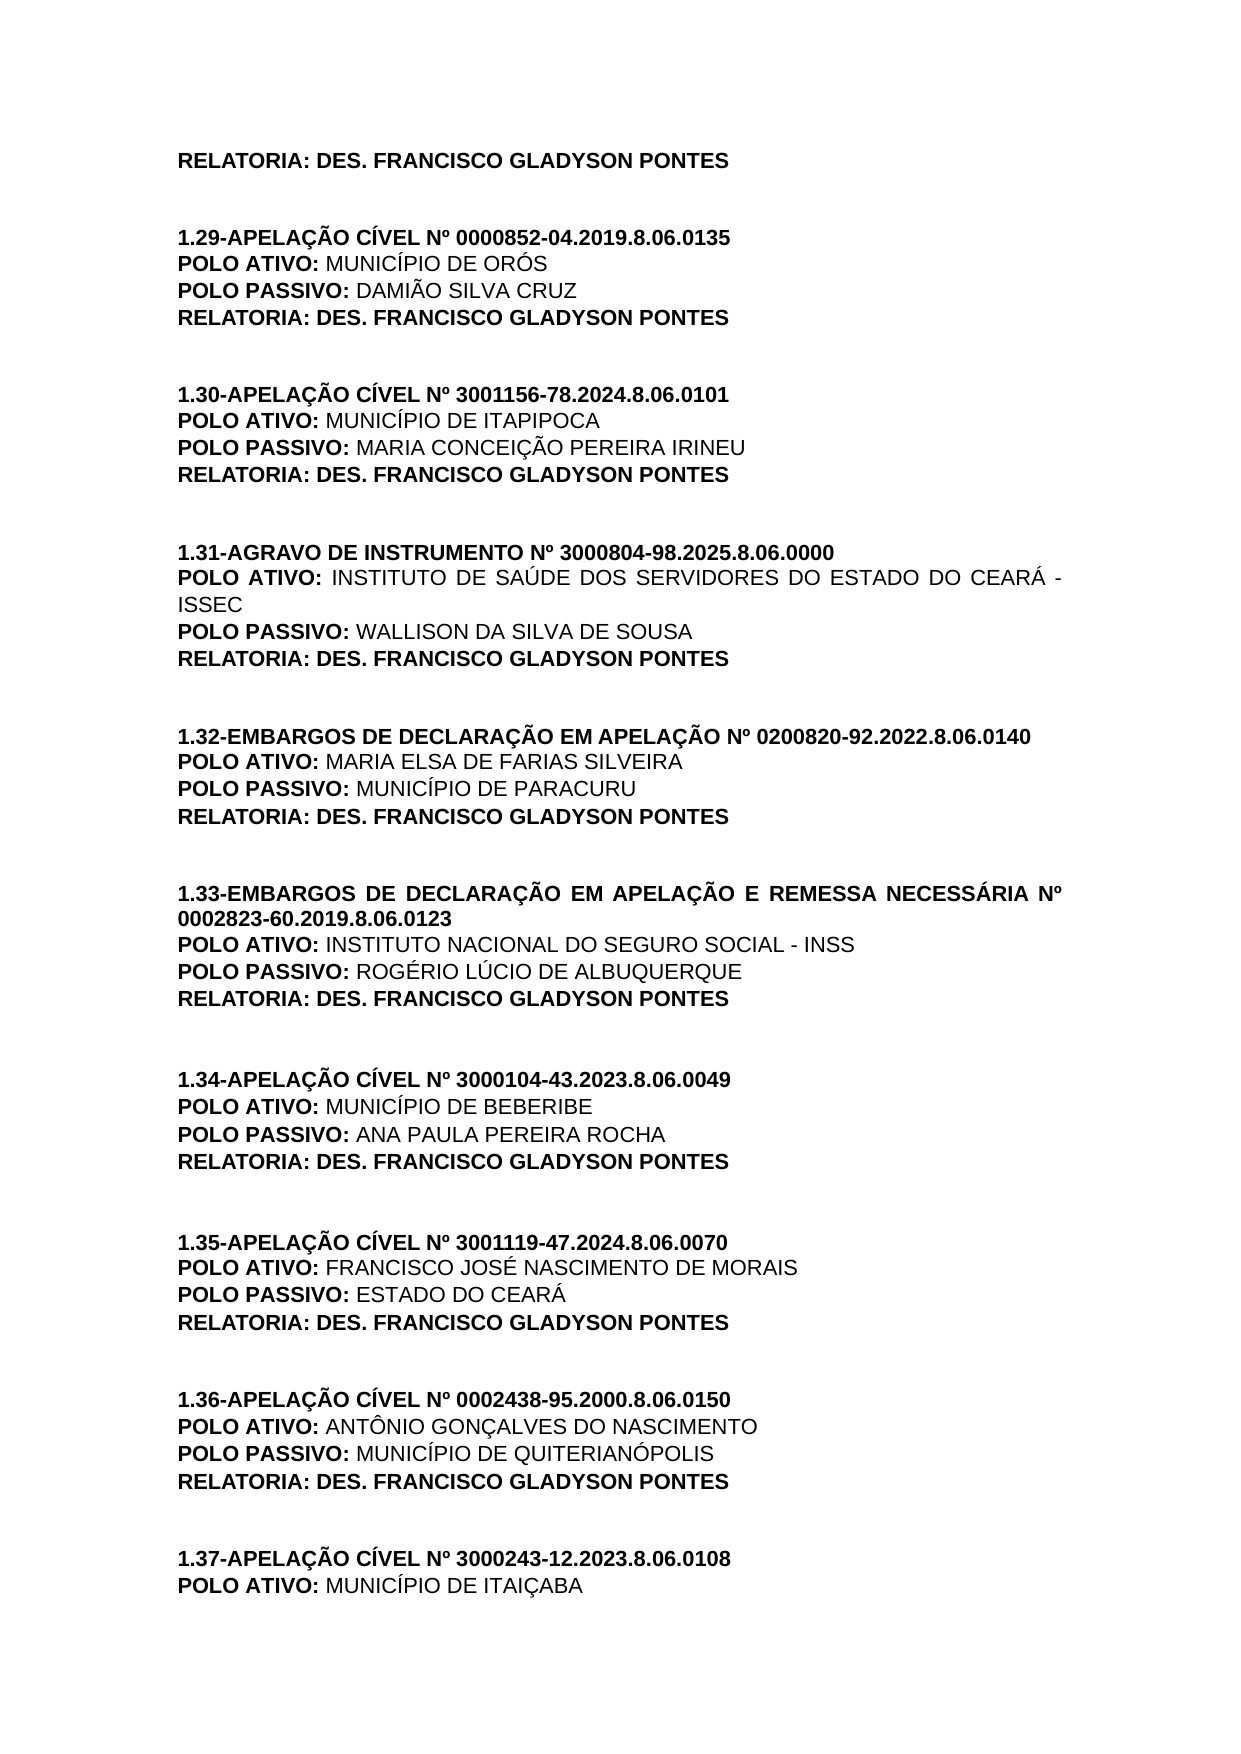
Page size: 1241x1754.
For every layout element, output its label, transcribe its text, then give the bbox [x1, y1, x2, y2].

text RELATORIA: DES. FRANCISCO GLADYSON PONTES [177, 305, 1063, 330]
text RELATORIA: DES. FRANCISCO GLADYSON PONTES [177, 986, 1063, 1011]
text POLO ATIVO: MARIA ELSA DE FARIAS SILVEIRA [177, 749, 1063, 774]
text RELATORIA: DES. FRANCISCO GLADYSON PONTES [177, 803, 1063, 829]
text POLO ATIVO: MUNICÍPIO DE ORÓS [177, 250, 1063, 276]
text 1.34-APELAÇÃO CÍVEL Nº 3000104-43.2023.8.06.0049 [177, 1067, 1063, 1092]
text RELATORIA: DES. FRANCISCO GLADYSON PONTES [177, 1149, 1063, 1174]
text POLO ATIVO: MUNICÍPIO DE ITAPIPOCA [177, 408, 1063, 433]
text POLO PASSIVO: ANA PAULA PEREIRA ROCHA [177, 1121, 1063, 1147]
text POLO PASSIVO: WALLISON DA SILVA DE SOUSA [177, 619, 1063, 644]
text RELATORIA: DES. FRANCISCO GLADYSON PONTES [177, 646, 1063, 672]
text 1.35-APELAÇÃO CÍVEL Nº 3001119-47.2024.8.06.0070 [177, 1230, 1063, 1255]
text POLO PASSIVO: MUNICÍPIO DE PARACURU [177, 776, 1063, 802]
text POLO PASSIVO: MARIA CONCEIÇÃO PEREIRA IRINEU [177, 435, 1063, 460]
text 1.33-EMBARGOS DE DECLARAÇÃO EM APELAÇÃO E REMESSA NECESSÁRIA Nº 0002823-60.2019.8.06.0123 [177, 881, 1063, 932]
text POLO ATIVO: ANTÔNIO GONÇALVES DO NASCIMENTO [177, 1414, 1063, 1439]
text RELATORIA: DES. FRANCISCO GLADYSON PONTES [177, 462, 1063, 487]
text 1.31-AGRAVO DE INSTRUMENTO Nº 3000804-98.2025.8.06.0000 [177, 539, 1063, 565]
text POLO ATIVO: INSTITUTO NACIONAL DO SEGURO SOCIAL - INSS [177, 932, 1063, 957]
text 1.30-APELAÇÃO CÍVEL Nº 3001156-78.2024.8.06.0101 [177, 382, 1063, 408]
text RELATORIA: DES. FRANCISCO GLADYSON PONTES [177, 1309, 1063, 1334]
text POLO ATIVO: INSTITUTO DE SAÚDE DOS SERVIDORES DO ESTADO DO CEARÁ - ISSEC [177, 565, 1063, 617]
text RELATORIA: DES. FRANCISCO GLADYSON PONTES [177, 148, 1063, 173]
text POLO ATIVO: MUNICÍPIO DE ITAIÇABA [177, 1573, 1063, 1598]
text RELATORIA: DES. FRANCISCO GLADYSON PONTES [177, 1468, 1063, 1494]
text 1.37-APELAÇÃO CÍVEL Nº 3000243-12.2023.8.06.0108 [177, 1546, 1063, 1571]
text POLO PASSIVO: DAMIÃO SILVA CRUZ [177, 278, 1063, 303]
text POLO PASSIVO: ESTADO DO CEARÁ [177, 1282, 1063, 1307]
text 1.29-APELAÇÃO CÍVEL Nº 0000852-04.2019.8.06.0135 [177, 225, 1063, 250]
text POLO ATIVO: FRANCISCO JOSÉ NASCIMENTO DE MORAIS [177, 1255, 1063, 1280]
text 1.32-EMBARGOS DE DECLARAÇÃO EM APELAÇÃO Nº 0200820-92.2022.8.06.0140 [177, 724, 1063, 749]
text POLO ATIVO: MUNICÍPIO DE BEBERIBE [177, 1094, 1063, 1119]
text 1.36-APELAÇÃO CÍVEL Nº 0002438-95.2000.8.06.0150 [177, 1387, 1063, 1412]
text POLO PASSIVO: MUNICÍPIO DE QUITERIANÓPOLIS [177, 1441, 1063, 1467]
text POLO PASSIVO: ROGÉRIO LÚCIO DE ALBUQUERQUE [177, 959, 1063, 984]
